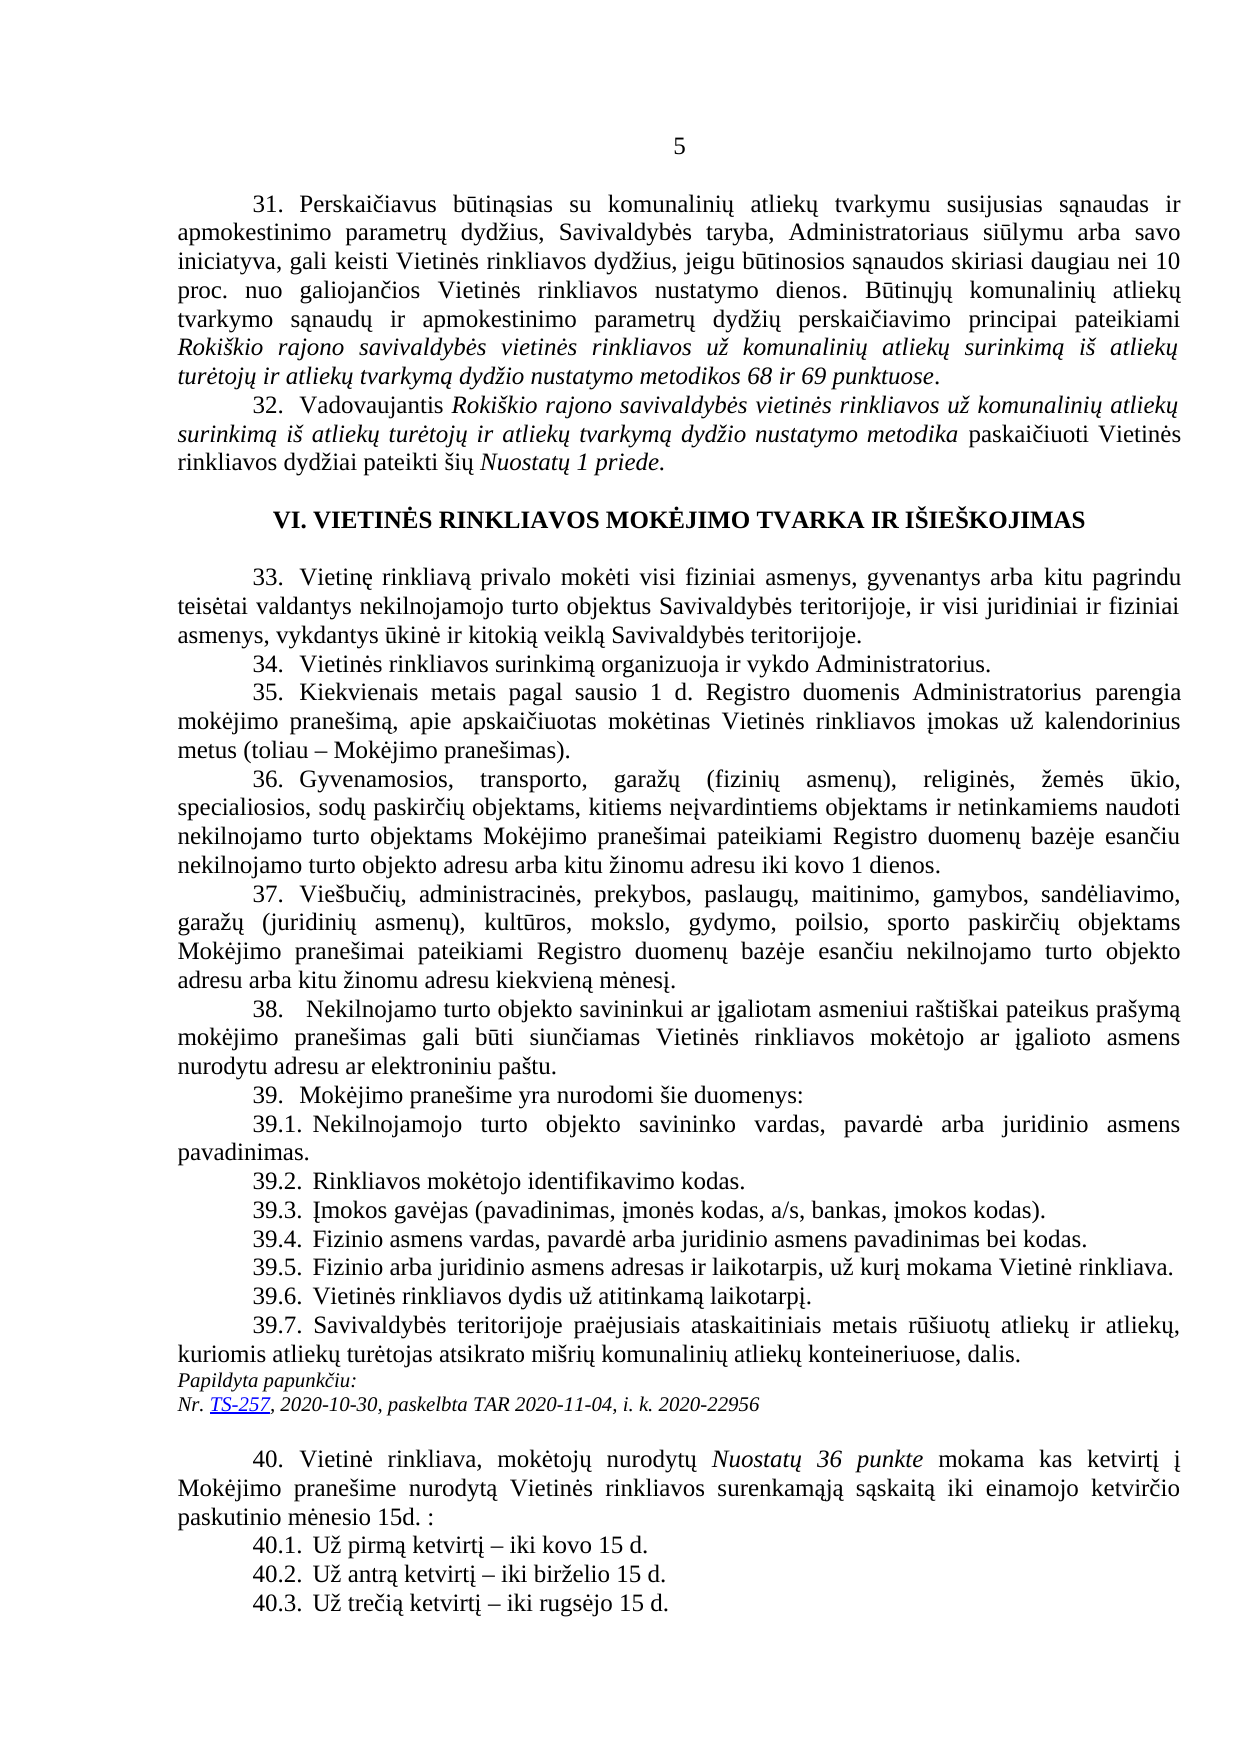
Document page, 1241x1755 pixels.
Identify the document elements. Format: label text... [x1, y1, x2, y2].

text 40.2. Už antrą ketvirtį – iki birželio 15 d. [177, 1559, 1181, 1588]
text 34. Vietinės rinkliavos surinkimą organizuoja ir vykdo Administratorius. [177, 649, 1181, 677]
text 39.5. Fizinio arba juridinio asmens adresas ir laikotarpis, už kurį mokama Vietinė rinkliava. [177, 1252, 1181, 1281]
text 39.4. Fizinio asmens vardas, pavardė arba juridinio asmens pavadinimas bei kodas. [177, 1224, 1181, 1252]
text Papildyta papunkčiu: [177, 1367, 1181, 1392]
text 37. Viešbučių, administracinės, prekybos, paslaugų, maitinimo, gamybos, sandėliavimo, garažų (juridinių asmenų), kultūros, mokslo, gydymo, poilsio, sporto paskirčių objektams Mokėjimo pranešimai pateikiami Registro duomenų bazėje esančiu nekilnojamo turto objekto adresu arba kitu žinomu adresu kiekvieną mėnesį. [177, 879, 1181, 994]
text 40.3. Už trečią ketvirtį – iki rugsėjo 15 d. [177, 1588, 1181, 1617]
text 31. Perskaičiavus būtinąsias su komunalinių atliekų tvarkymu susijusias sąnaudas ir apmokestinimo parametrų dydžius, Savivaldybės taryba, Administratoriaus siūlymu arba savo iniciatyva, gali keisti Vietinės rinkliavos dydžius, jeigu būtinosios sąnaudos skiriasi daugiau nei 10 proc. nuo galiojančios Vietinės rinkliavos nustatymo dienos. Būtinųjų komunalinių atliekų tvarkymo sąnaudų ir apmokestinimo parametrų dydžių perskaičiavimo principai pateikiami Rokiškio rajono savivaldybės vietinės rinkliavos už komunalinių atliekų surinkimą iš atliekų turėtojų ir atliekų tvarkymą dydžio nustatymo metodikos 68 ir 69 punktuose. [177, 189, 1181, 390]
text 39.7. Savivaldybės teritorijoje praėjusiais ataskaitiniais metais rūšiuotų atliekų ir atliekų, kuriomis atliekų turėtojas atsikrato mišrių komunalinių atliekų konteineriuose, dalis. [177, 1310, 1181, 1367]
text 38. Nekilnojamo turto objekto savininkui ar įgaliotam asmeniui raštiškai pateikus prašymą mokėjimo pranešimas gali būti siunčiamas Vietinės rinkliavos mokėtojo ar įgalioto asmens nurodytu adresu ar elektroniniu paštu. [177, 994, 1181, 1080]
text 39.2. Rinkliavos mokėtojo identifikavimo kodas. [177, 1166, 1181, 1195]
text 35. Kiekvienais metais pagal sausio 1 d. Registro duomenis Administratorius parengia mokėjimo pranešimą, apie apskaičiuotas mokėtinas Vietinės rinkliavos įmokas už kalendorinius metus (toliau – Mokėjimo pranešimas). [177, 677, 1181, 764]
text 39.3. Įmokos gavėjas (pavadinimas, įmonės kodas, a/s, bankas, įmokos kodas). [177, 1195, 1181, 1224]
text 40. Vietinė rinkliava, mokėtojų nurodytų Nuostatų 36 punkte mokama kas ketvirtį į Mokėjimo pranešime nurodytą Vietinės rinkliavos surenkamąją sąskaitą iki einamojo ketvirčio paskutinio mėnesio 15d. : [177, 1444, 1181, 1531]
text 39.1. Nekilnojamojo turto objekto savininko vardas, pavardė arba juridinio asmens pavadinimas. [177, 1109, 1181, 1166]
text 32. Vadovaujantis Rokiškio rajono savivaldybės vietinės rinkliavos už komunalinių atliekų surinkimą iš atliekų turėtojų ir atliekų tvarkymą dydžio nustatymo metodika paskaičiuoti Vietinės rinkliavos dydžiai pateikti šių Nuostatų 1 priede. [177, 390, 1181, 476]
text Nr. TS-257, 2020-10-30, paskelbta TAR 2020-11-04, i. k. 2020-22956 [177, 1392, 1181, 1416]
text 39.6. Vietinės rinkliavos dydis už atitinkamą laikotarpį. [177, 1281, 1181, 1310]
text 40.1. Už pirmą ketvirtį – iki kovo 15 d. [177, 1531, 1181, 1559]
text VI. Vietinės rinkliavos mokėjimo tvarka IR IŠIEŠKOJIMAS [177, 505, 1181, 534]
text 39. Mokėjimo pranešime yra nurodomi šie duomenys: [177, 1080, 1181, 1109]
text 36. Gyvenamosios, transporto, garažų (fizinių asmenų), religinės, žemės ūkio, specialiosios, sodų paskirčių objektams, kitiems neįvardintiems objektams ir netinkamiems naudoti nekilnojamo turto objektams Mokėjimo pranešimai pateikiami Registro duomenų bazėje esančiu nekilnojamo turto objekto adresu arba kitu žinomu adresu iki kovo 1 dienos. [177, 764, 1181, 879]
text 33. Vietinę rinkliavą privalo mokėti visi fiziniai asmenys, gyvenantys arba kitu pagrindu teisėtai valdantys nekilnojamojo turto objektus Savivaldybės teritorijoje, ir visi juridiniai ir fiziniai asmenys, vykdantys ūkinė ir kitokią veiklą Savivaldybės teritorijoje. [177, 562, 1181, 649]
